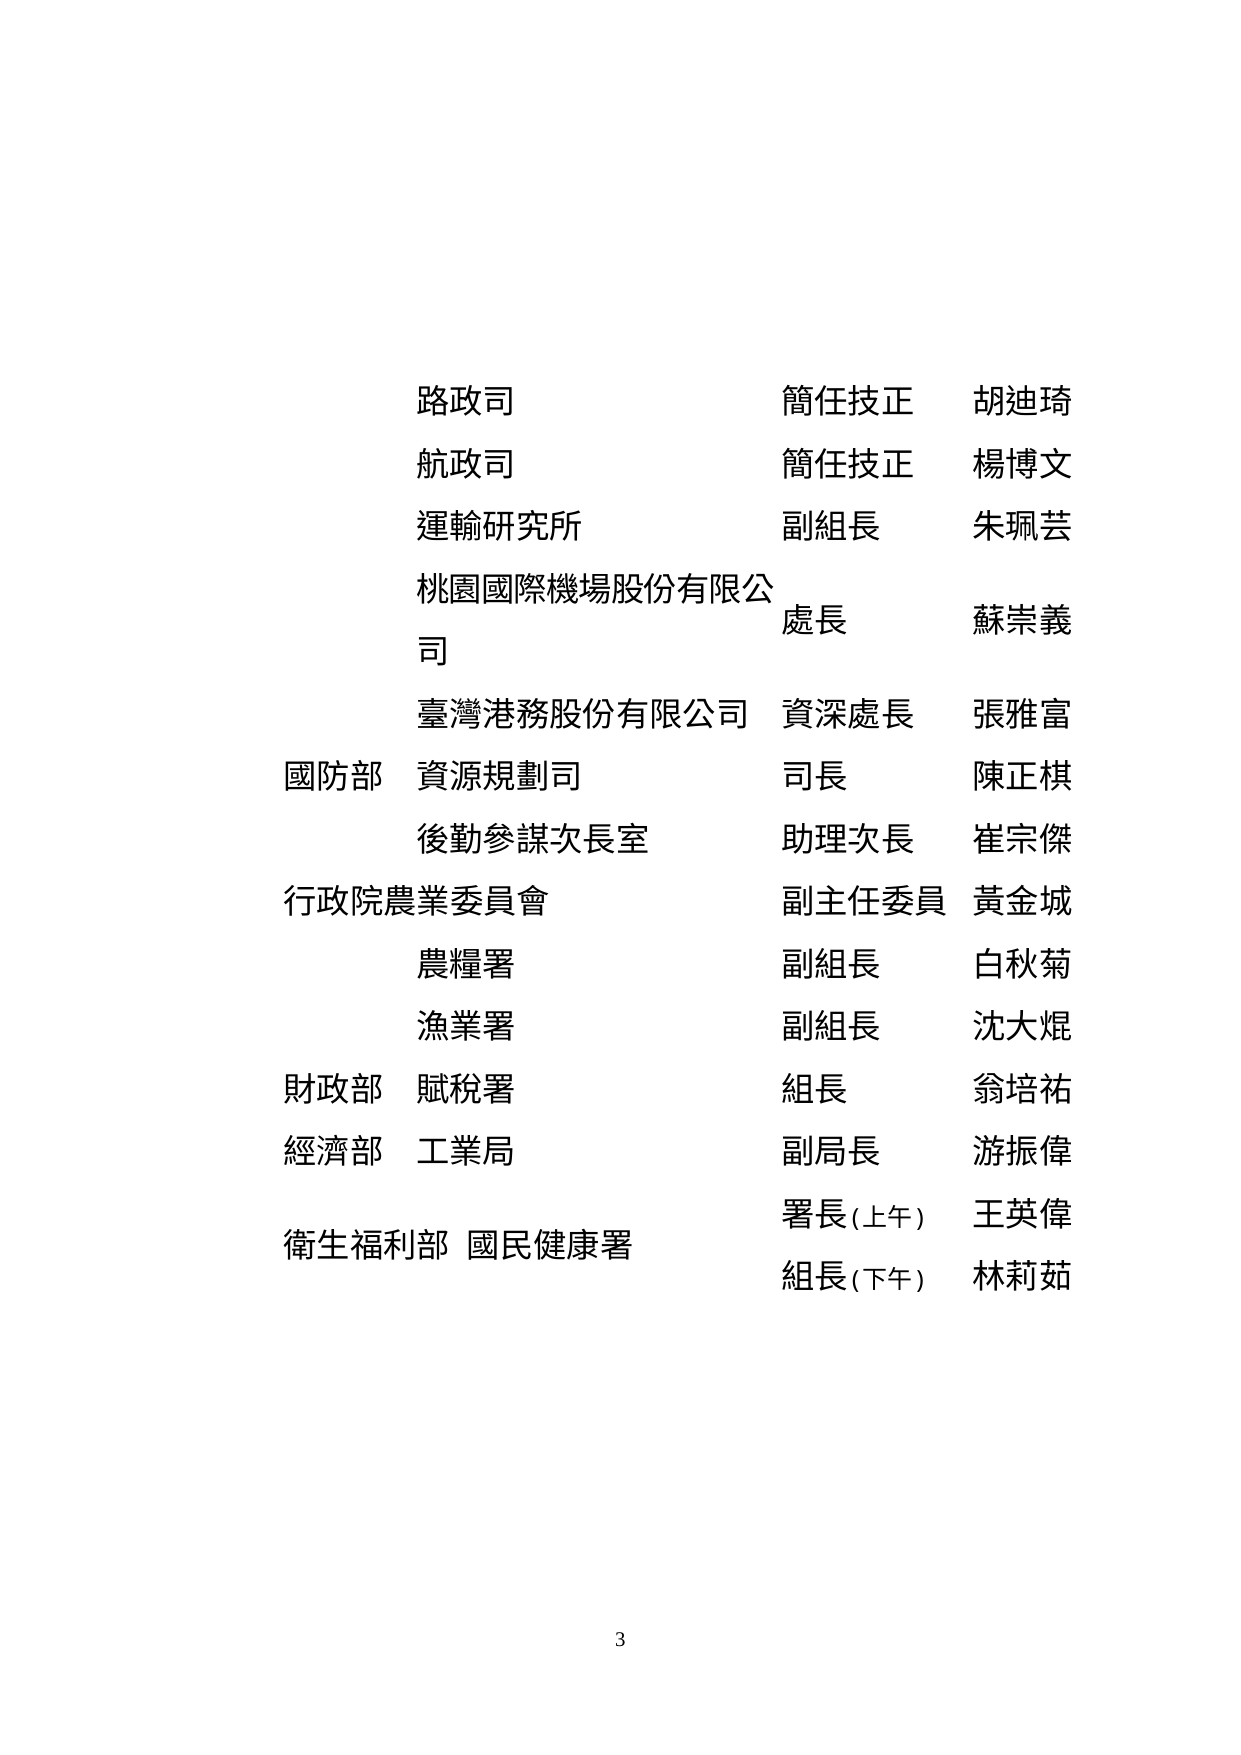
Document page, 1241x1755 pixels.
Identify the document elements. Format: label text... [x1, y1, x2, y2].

table_cell 陳正棋 [969, 733, 1119, 795]
table_cell [121, 1170, 280, 1295]
table_cell [955, 795, 969, 858]
table_cell [121, 483, 280, 545]
table_cell 臺灣港務股份有限公司 [413, 670, 778, 733]
table_cell 副主任委員 [778, 858, 954, 920]
table_cell 組長 [778, 1045, 954, 1108]
table_cell 沈大焜 [969, 983, 1119, 1045]
table_cell [121, 983, 280, 1045]
table_cell [955, 483, 969, 545]
table_cell 處長 [778, 545, 954, 670]
table_cell 工業局 [413, 1108, 778, 1170]
table_cell [121, 795, 280, 858]
table_cell [280, 545, 413, 670]
table_cell 翁培祐 [969, 1045, 1119, 1108]
table_cell 王英偉 林莉茹 [969, 1170, 1119, 1295]
table_cell [955, 1045, 969, 1108]
table_cell 運輸研究所 [413, 483, 778, 545]
table_cell [121, 920, 280, 983]
table_cell 簡任技正 [778, 358, 954, 420]
table_cell 桃園國際機場股份有限公司 [413, 545, 778, 670]
table_cell 副組長 [778, 920, 954, 983]
table_cell 司長 [778, 733, 954, 795]
table_cell [955, 420, 969, 483]
table_cell [121, 545, 280, 670]
table_cell [280, 920, 413, 983]
table_cell [121, 1045, 280, 1108]
table_cell 國防部 [280, 733, 413, 795]
table_cell [280, 670, 413, 733]
table_cell 賦稅署 [413, 1045, 778, 1108]
table_cell 游振偉 [969, 1108, 1119, 1170]
table_cell [280, 420, 413, 483]
table_cell [121, 1108, 280, 1170]
table_cell 資深處長 [778, 670, 954, 733]
table_cell [280, 795, 413, 858]
table_cell 崔宗傑 [969, 795, 1119, 858]
table_cell [955, 1108, 969, 1170]
table_cell [955, 670, 969, 733]
table_cell 白秋菊 [969, 920, 1119, 983]
table_cell [955, 358, 969, 420]
table_cell 簡任技正 [778, 420, 954, 483]
table_cell [121, 733, 280, 795]
table_cell 助理次長 [778, 795, 954, 858]
table_cell [280, 483, 413, 545]
table_cell 楊博文 [969, 420, 1119, 483]
table_cell 農糧署 [413, 920, 778, 983]
table_cell [121, 858, 280, 920]
table_cell [121, 420, 280, 483]
table_cell [955, 733, 969, 795]
table_cell 胡迪琦 [969, 358, 1119, 420]
table_cell 經濟部 [280, 1108, 413, 1170]
table_cell 副局長 [778, 1108, 954, 1170]
table_cell 航政司 [413, 420, 778, 483]
table_cell [121, 670, 280, 733]
table_cell [955, 545, 969, 670]
table_cell 署長(上午) 組長(下午) [778, 1170, 954, 1295]
table_cell 路政司 [413, 358, 778, 420]
table_cell 資源規劃司 [413, 733, 778, 795]
table_cell [280, 358, 413, 420]
table_cell 朱珮芸 [969, 483, 1119, 545]
table_cell [121, 358, 280, 420]
table_cell 後勤參謀次長室 [413, 795, 778, 858]
table_cell [955, 1170, 969, 1295]
table_cell 漁業署 [413, 983, 778, 1045]
table_cell 黃金城 [969, 858, 1119, 920]
table_cell 副組長 [778, 483, 954, 545]
table_cell 行政院農業委員會 [280, 858, 778, 920]
table_cell 衛生福利部 國民健康署 [280, 1170, 778, 1295]
table_cell [955, 983, 969, 1045]
table_cell [955, 858, 969, 920]
table_cell 蘇崇義 [969, 545, 1119, 670]
table_cell 副組長 [778, 983, 954, 1045]
table_cell 財政部 [280, 1045, 413, 1108]
table_cell [280, 983, 413, 1045]
table_cell [955, 920, 969, 983]
table_cell 張雅富 [969, 670, 1119, 733]
